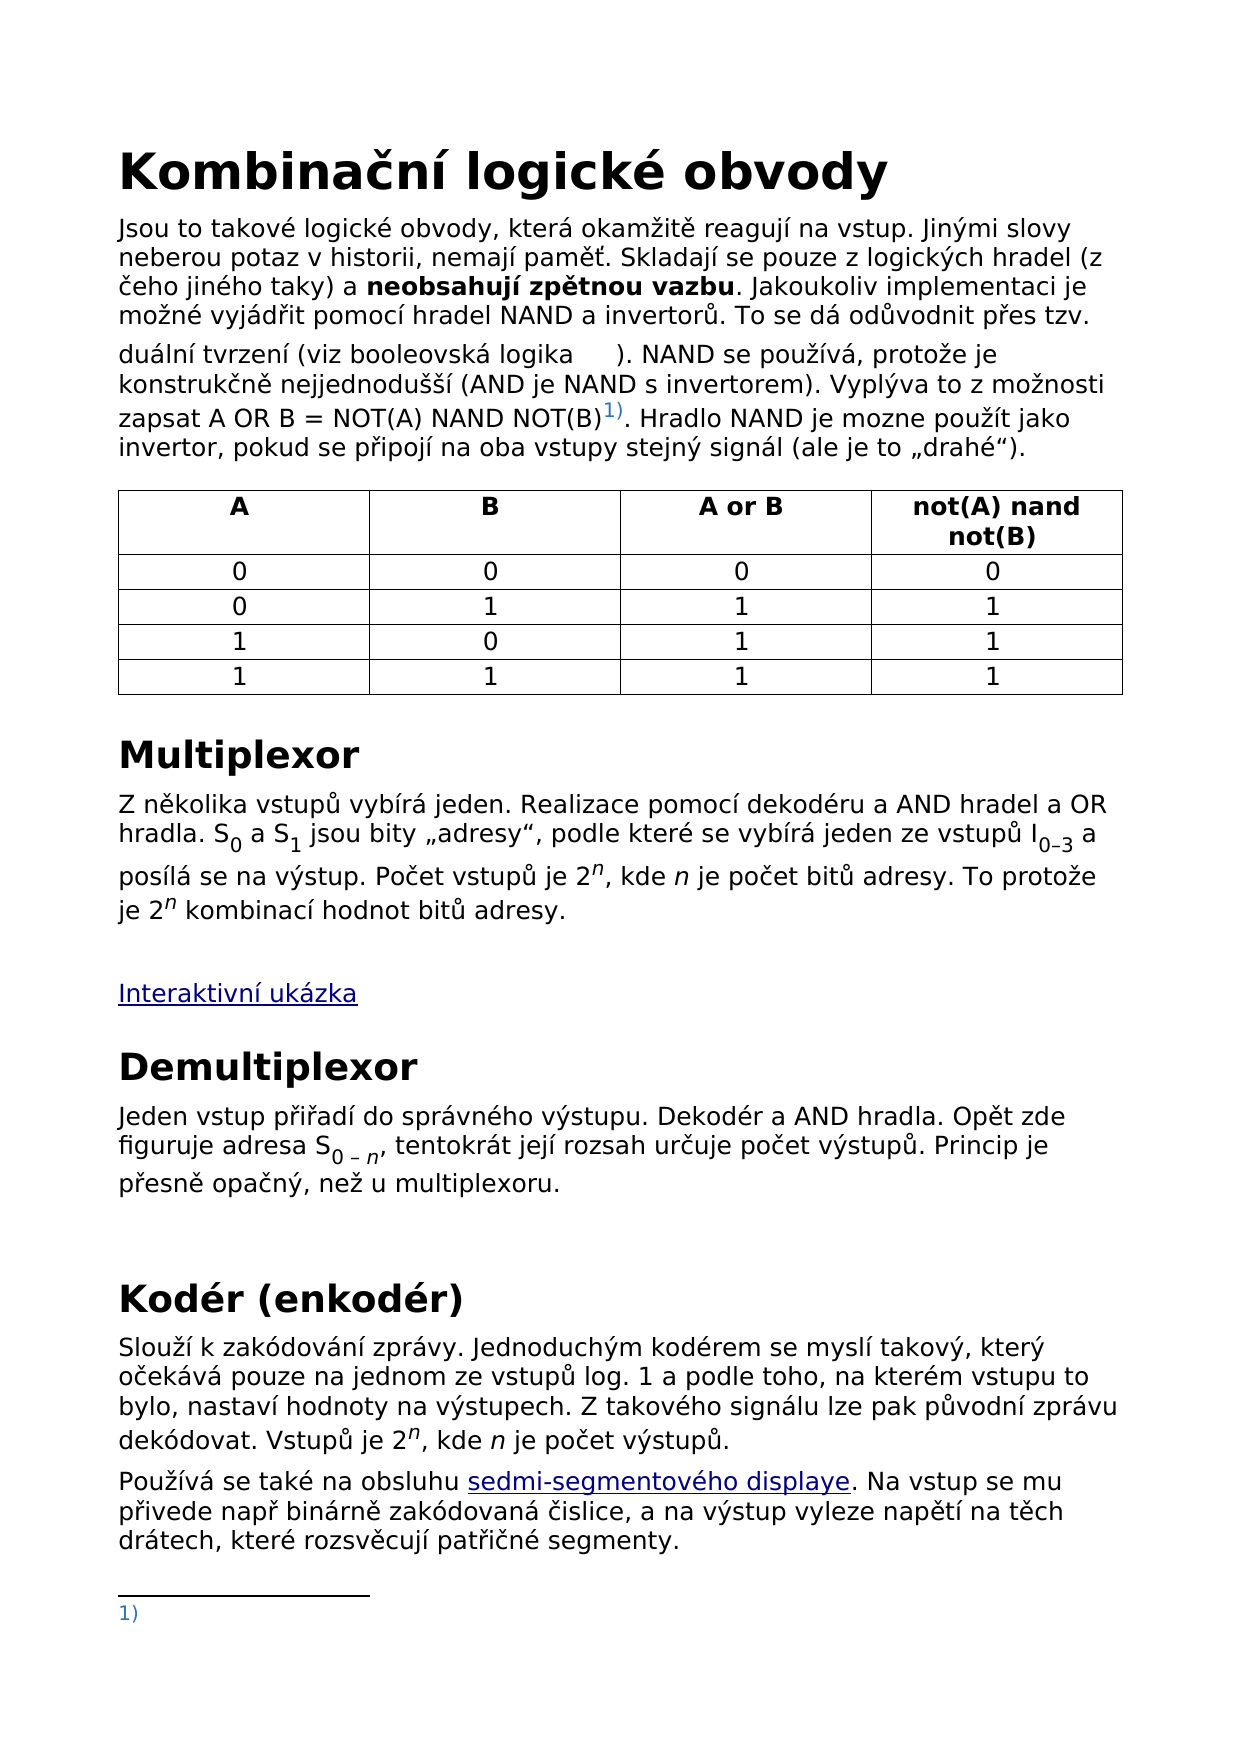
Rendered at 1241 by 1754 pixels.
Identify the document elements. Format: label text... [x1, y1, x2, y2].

table_cell 1 [872, 625, 1122, 659]
text Jsou to takové logické obvody, která okamžitě reagují na vstup. Jinými slovy neberou potaz v historii, nemají paměť. Skladají se pouze z logických hradel (z čeho jiného taky) a neobsahují zpětnou vazbu. Jakoukoliv implementaci je možné vyjádřit pomocí hradel NAND a invertorů. To se dá odůvodnit přes tzv. duální tvrzení (viz booleovská logika ). NAND se používá, protože je konstrukčně nejjednodušší (AND je NAND s invertorem). Vyplýva to z možnosti zapsat A OR B = NOT(A) NAND NOT(B). Hradlo NAND je mozne použít jako invertor, pokud se připojí na oba vstupy stejný signál (ale je to „drahé“). [118, 214, 1122, 462]
table_cell 1 [119, 625, 369, 659]
table_cell 1 [872, 590, 1122, 624]
table_cell 1 [621, 625, 871, 659]
text Z několika vstupů vybírá jeden. Realizace pomocí dekodéru a AND hradel a OR hradla. S0 a S1 jsou bity „adresy“, podle které se vybírá jeden ze vstupů I0–3 a posílá se na výstup. Počet vstupů je 2n, kde n je počet bitů adresy. To protože je 2n kombinací hodnot bitů adresy. [118, 790, 1122, 925]
table_cell 0 [621, 555, 871, 589]
table_cell 1 [370, 660, 620, 694]
table_header not(A) nand not(B) [872, 491, 1122, 554]
table_header A or B [621, 491, 871, 554]
table_cell 1 [621, 660, 871, 694]
table_cell 1 [621, 590, 871, 624]
table_cell 1 [872, 660, 1122, 694]
subtitle Kodér (enkodér) [118, 1277, 1122, 1321]
text Používá se také na obsluhu sedmi-segmentového displaye. Na vstup se mu přivede např binárně zakódovaná čislice, a na výstup vyleze napětí na těch drátech, které rozsvěcují patřičné segmenty. [118, 1467, 1122, 1555]
subtitle Demultiplexor [118, 1046, 1122, 1090]
table_cell 1 [119, 660, 369, 694]
table_header B [370, 491, 620, 554]
table_cell 0 [370, 555, 620, 589]
table_cell 1 [370, 590, 620, 624]
text Jeden vstup přiřadí do správného výstupu. Dekodér a AND hradla. Opět zde figuruje adresa S0 – n, tentokrát její rozsah určuje počet výstupů. Princip je přesně opačný, než u multiplexoru. [118, 1102, 1122, 1198]
table_cell 0 [119, 590, 369, 624]
text Slouží k zakódování zprávy. Jednoduchým kodérem se myslí takový, který očekává pouze na jednom ze vstupů log. 1 a podle toho, na kterém vstupu to bylo, nastaví hodnoty na výstupech. Z takového signálu lze pak původní zprávu dekódovat. Vstupů je 2n, kde n je počet výstupů. [118, 1333, 1122, 1455]
table_cell 0 [872, 555, 1122, 589]
table_cell 0 [119, 555, 369, 589]
table_cell 0 [370, 625, 620, 659]
table_header A [119, 491, 369, 554]
subtitle Kombinační logické obvody [118, 143, 1122, 201]
subtitle Multiplexor [118, 734, 1122, 778]
text Interaktivní ukázka [118, 979, 1122, 1008]
